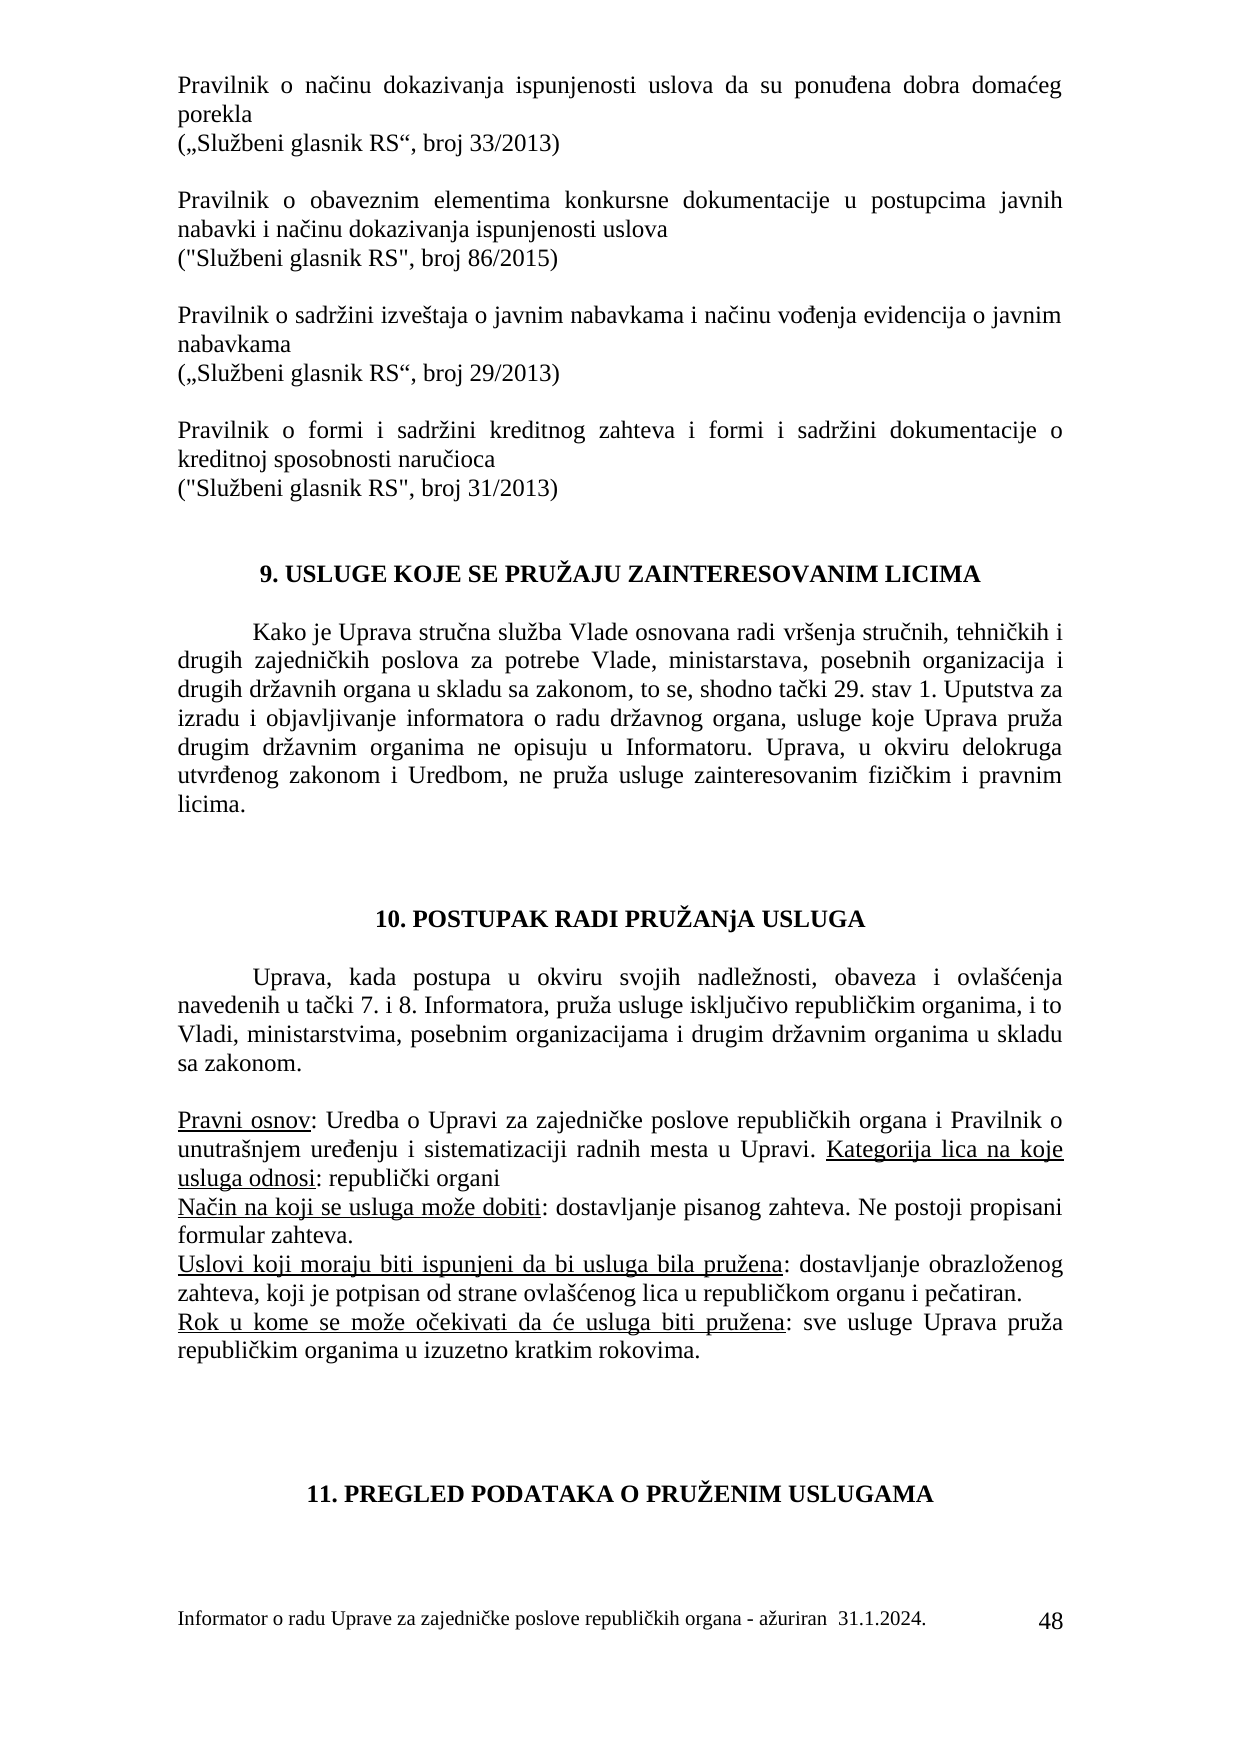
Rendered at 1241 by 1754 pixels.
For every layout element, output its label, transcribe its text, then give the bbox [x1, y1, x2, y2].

text Uslovi koji moraju biti ispunjeni da bi usluga bila pružena: dostavlјanje obrazloženog zahteva, koji je potpisan od strane ovlašćenog lica u republičkom organu i pečatiran. [177, 1249, 1063, 1307]
text ("Službeni glasnik RS", broj 31/2013) [177, 473, 1063, 502]
text Kako je Uprava stručna služba Vlade osnovana radi vršenja stručnih, tehničkih i drugih zajedničkih poslova za potrebe Vlade, ministarstava, posebnih organizacija i drugih državnih organa u skladu sa zakonom, to se, shodno tački 29. stav 1. Uputstva za izradu i objavlјivanje informatora o radu državnog organa, usluge koje Uprava pruža drugim državnim organima ne opisuju u Informatoru. Uprava, u okviru delokruga utvrđenog zakonom i Uredbom, ne pruža usluge zainteresovanim fizičkim i pravnim licima. [177, 617, 1063, 818]
subtitle 11. PREGLED PODATAKA O PRUŽENIM USLUGAMA [177, 1479, 1063, 1508]
text Uprava, kada postupa u okviru svojih nadležnosti, obaveza i ovlašćenja navedenih u tački 7. i 8. Informatora, pruža usluge isklјučivo republičkim organima, i to Vladi, ministarstvima, posebnim organizacijama i drugim državnim organima u skladu sa zakonom. [177, 962, 1063, 1077]
text Pravilnik o formi i sadržini kreditnog zahteva i formi i sadržini dokumentacije o kreditnoj sposobnosti naručioca [177, 415, 1063, 473]
subtitle 9. USLUGE KOJE SE PRUŽAJU ZAINTERESOVANIM LICIMA [177, 559, 1063, 588]
text Pravilnik o obaveznim elementima konkursne dokumentacije u postupcima javnih nabavki i načinu dokazivanja ispunjenosti uslova [177, 185, 1063, 243]
text („Službeni glasnik RS“, broj 33/2013) [177, 128, 1063, 157]
text Rok u kome se može očekivati da će usluga biti pružena: sve usluge Uprava pruža republičkim organima u izuzetno kratkim rokovima. [177, 1307, 1063, 1364]
text Pravilnik o sadržini izveštaja o javnim nabavkama i načinu vođenja evidencija o javnim nabavkama [177, 300, 1063, 358]
text Pravni osnov: Uredba o Upravi za zajedničke poslove republičkih organa i Pravilnik o unutrašnjem uređenju i sistematizaciji radnih mesta u Upravi. Kategorija lica na koje usluga odnosi: republički organi [177, 1105, 1063, 1192]
text („Službeni glasnik RS“, broj 29/2013) [177, 358, 1063, 387]
text Pravilnik o načinu dokazivanja ispunjenosti uslova da su ponuđena dobra domaćeg porekla [177, 70, 1063, 128]
subtitle 10. POSTUPAK RADI PRUŽANјA USLUGA [177, 904, 1063, 933]
text Način na koji se usluga može dobiti: dostavlјanje pisanog zahteva. Ne postoji propisani formular zahteva. [177, 1192, 1063, 1249]
text ("Službeni glasnik RS", broj 86/2015) [177, 243, 1063, 272]
